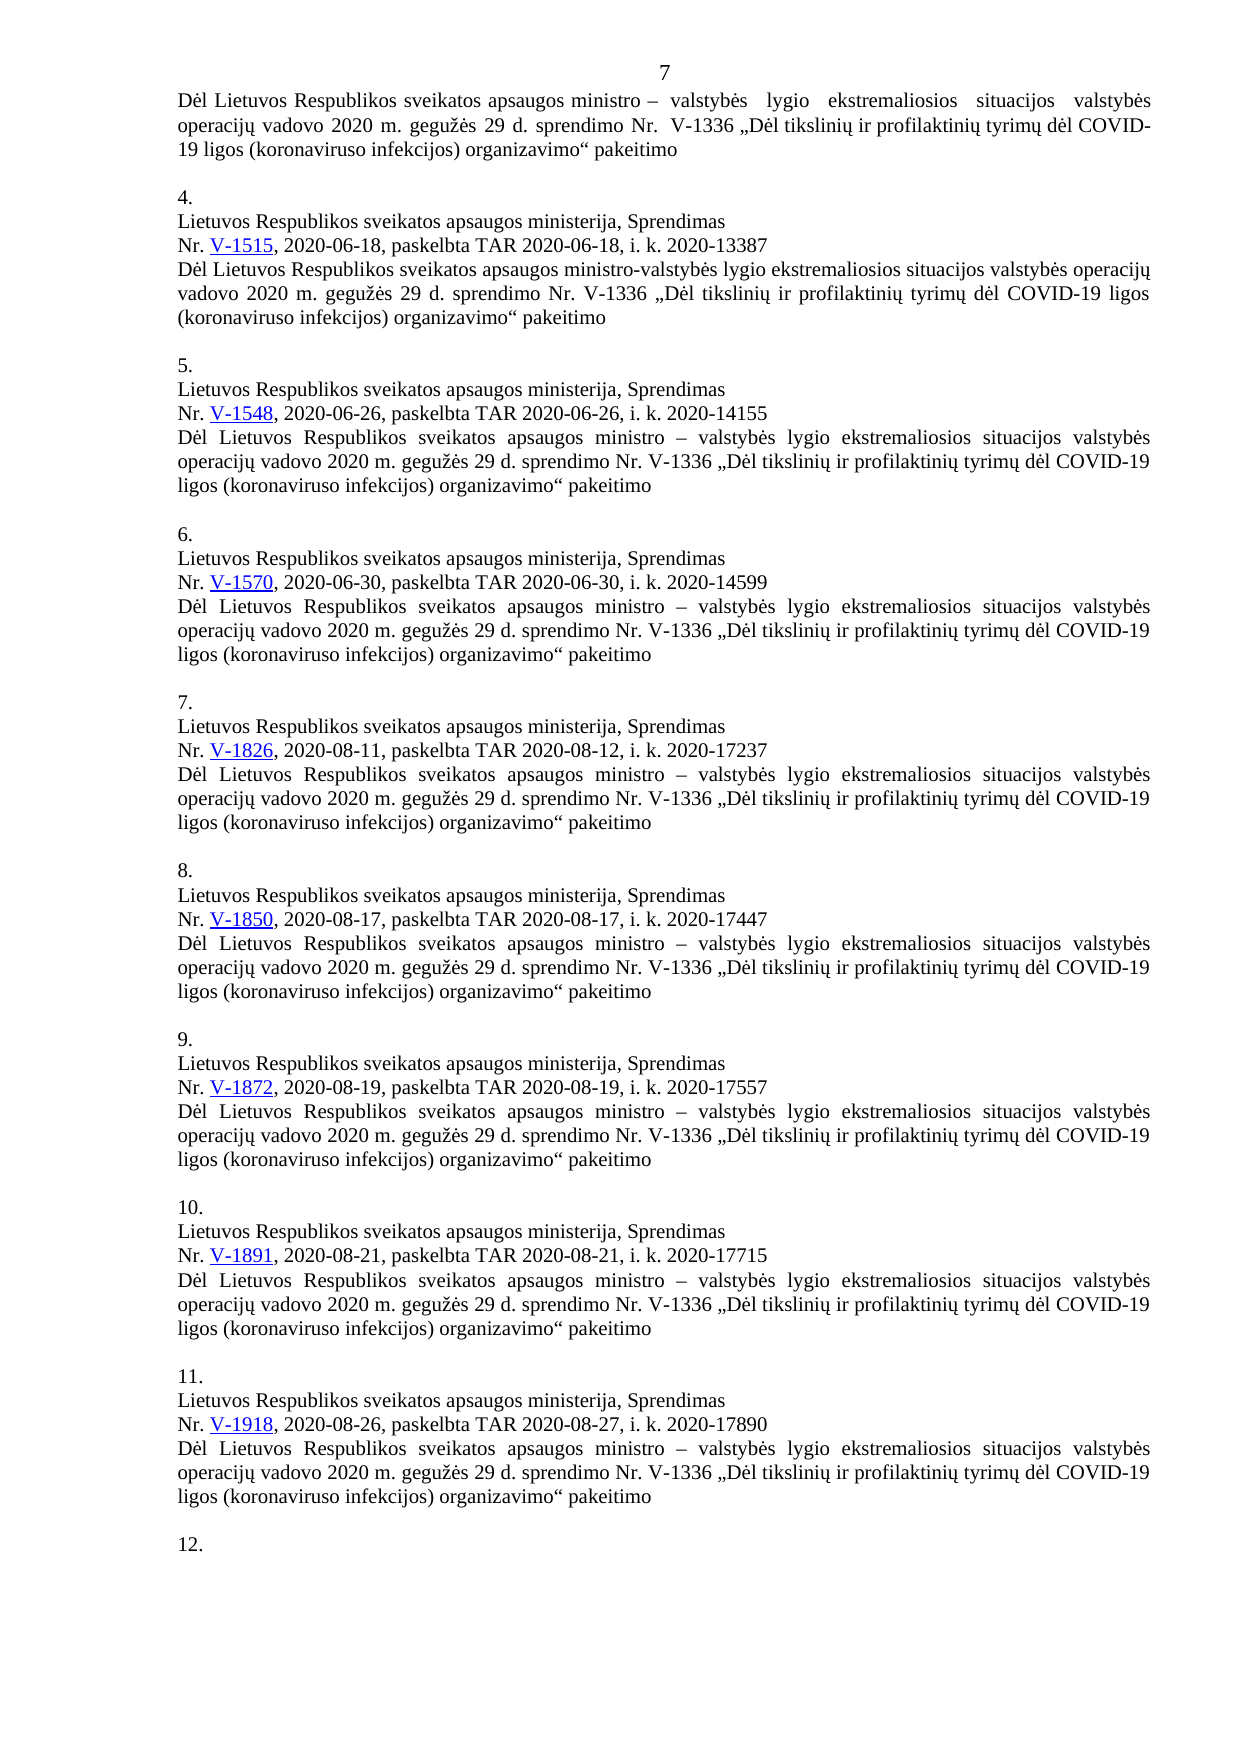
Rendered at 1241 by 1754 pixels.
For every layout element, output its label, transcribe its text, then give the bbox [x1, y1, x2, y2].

text Lietuvos Respublikos sveikatos apsaugos ministerija, Sprendimas [177, 1388, 1152, 1412]
text Nr. V-1515, 2020-06-18, paskelbta TAR 2020-06-18, i. k. 2020-13387 [177, 233, 1152, 257]
text Dėl Lietuvos Respublikos sveikatos apsaugos ministro – valstybės lygio ekstremaliosios situacijos valstybės operacijų vadovo 2020 m. gegužės 29 d. sprendimo Nr. V-1336 „Dėl tikslinių ir profilaktinių tyrimų dėl COVID-19 ligos (koronaviruso infekcijos) organizavimo“ pakeitimo [177, 1436, 1152, 1508]
text 5. [177, 353, 1152, 377]
text Nr. V-1918, 2020-08-26, paskelbta TAR 2020-08-27, i. k. 2020-17890 [177, 1412, 1152, 1436]
text Dėl Lietuvos Respublikos sveikatos apsaugos ministro – valstybės lygio ekstremaliosios situacijos valstybės operacijų vadovo 2020 m. gegužės 29 d. sprendimo Nr. V-1336 „Dėl tikslinių ir profilaktinių tyrimų dėl COVID-19 ligos (koronaviruso infekcijos) organizavimo“ pakeitimo [177, 1099, 1152, 1171]
text 6. [177, 522, 1152, 546]
text 11. [177, 1364, 1152, 1388]
text Dėl Lietuvos Respublikos sveikatos apsaugos ministro – valstybės lygio ekstremaliosios situacijos valstybės operacijų vadovo 2020 m. gegužės 29 d. sprendimo Nr. V-1336 „Dėl tikslinių ir profilaktinių tyrimų dėl COVID-19 ligos (koronaviruso infekcijos) organizavimo“ pakeitimo [177, 1267, 1152, 1340]
text 12. [177, 1532, 1152, 1556]
text Dėl Lietuvos Respublikos sveikatos apsaugos ministro – valstybės lygio ekstremaliosios situacijos valstybės operacijų vadovo 2020 m. gegužės 29 d. sprendimo Nr. V-1336 „Dėl tikslinių ir profilaktinių tyrimų dėl COVID-19 ligos (koronaviruso infekcijos) organizavimo“ pakeitimo [177, 425, 1152, 497]
text Dėl Lietuvos Respublikos sveikatos apsaugos ministro – valstybės lygio ekstremaliosios situacijos valstybės operacijų vadovo 2020 m. gegužės 29 d. sprendimo Nr. V-1336 „Dėl tikslinių ir profilaktinių tyrimų dėl COVID-19 ligos (koronaviruso infekcijos) organizavimo“ pakeitimo [177, 762, 1152, 834]
text Nr. V-1850, 2020-08-17, paskelbta TAR 2020-08-17, i. k. 2020-17447 [177, 907, 1152, 931]
text Lietuvos Respublikos sveikatos apsaugos ministerija, Sprendimas [177, 714, 1152, 738]
text Nr. V-1548, 2020-06-26, paskelbta TAR 2020-06-26, i. k. 2020-14155 [177, 401, 1152, 425]
text 10. [177, 1195, 1152, 1219]
text Lietuvos Respublikos sveikatos apsaugos ministerija, Sprendimas [177, 209, 1152, 233]
text Dėl Lietuvos Respublikos sveikatos apsaugos ministro-valstybės lygio ekstremaliosios situacijos valstybės operacijų vadovo 2020 m. gegužės 29 d. sprendimo Nr. V-1336 „Dėl tikslinių ir profilaktinių tyrimų dėl COVID-19 ligos (koronaviruso infekcijos) organizavimo“ pakeitimo [177, 257, 1152, 329]
text Lietuvos Respublikos sveikatos apsaugos ministerija, Sprendimas [177, 1051, 1152, 1075]
text Lietuvos Respublikos sveikatos apsaugos ministerija, Sprendimas [177, 882, 1152, 907]
text Nr. V-1891, 2020-08-21, paskelbta TAR 2020-08-21, i. k. 2020-17715 [177, 1243, 1152, 1267]
text Lietuvos Respublikos sveikatos apsaugos ministerija, Sprendimas [177, 546, 1152, 570]
text Lietuvos Respublikos sveikatos apsaugos ministerija, Sprendimas [177, 377, 1152, 401]
text Dėl Lietuvos Respublikos sveikatos apsaugos ministro –valstybės lygio ekstremaliosios situacijos valstybės operacijų vadovo 2020 m. gegužės 29 d. sprendimo Nr. V-1336 „Dėl tikslinių ir profilaktinių tyrimų dėl COVID-19 ligos (koronaviruso infekcijos) organizavimo“ pakeitimo [177, 88, 1152, 161]
text Dėl Lietuvos Respublikos sveikatos apsaugos ministro – valstybės lygio ekstremaliosios situacijos valstybės operacijų vadovo 2020 m. gegužės 29 d. sprendimo Nr. V-1336 „Dėl tikslinių ir profilaktinių tyrimų dėl COVID-19 ligos (koronaviruso infekcijos) organizavimo“ pakeitimo [177, 931, 1152, 1003]
text Nr. V-1826, 2020-08-11, paskelbta TAR 2020-08-12, i. k. 2020-17237 [177, 738, 1152, 762]
text 9. [177, 1027, 1152, 1051]
text 7. [177, 690, 1152, 714]
text Nr. V-1570, 2020-06-30, paskelbta TAR 2020-06-30, i. k. 2020-14599 [177, 570, 1152, 594]
text Nr. V-1872, 2020-08-19, paskelbta TAR 2020-08-19, i. k. 2020-17557 [177, 1075, 1152, 1099]
text 4. [177, 185, 1152, 209]
text 8. [177, 858, 1152, 882]
text Lietuvos Respublikos sveikatos apsaugos ministerija, Sprendimas [177, 1219, 1152, 1243]
text Dėl Lietuvos Respublikos sveikatos apsaugos ministro – valstybės lygio ekstremaliosios situacijos valstybės operacijų vadovo 2020 m. gegužės 29 d. sprendimo Nr. V-1336 „Dėl tikslinių ir profilaktinių tyrimų dėl COVID-19 ligos (koronaviruso infekcijos) organizavimo“ pakeitimo [177, 594, 1152, 666]
